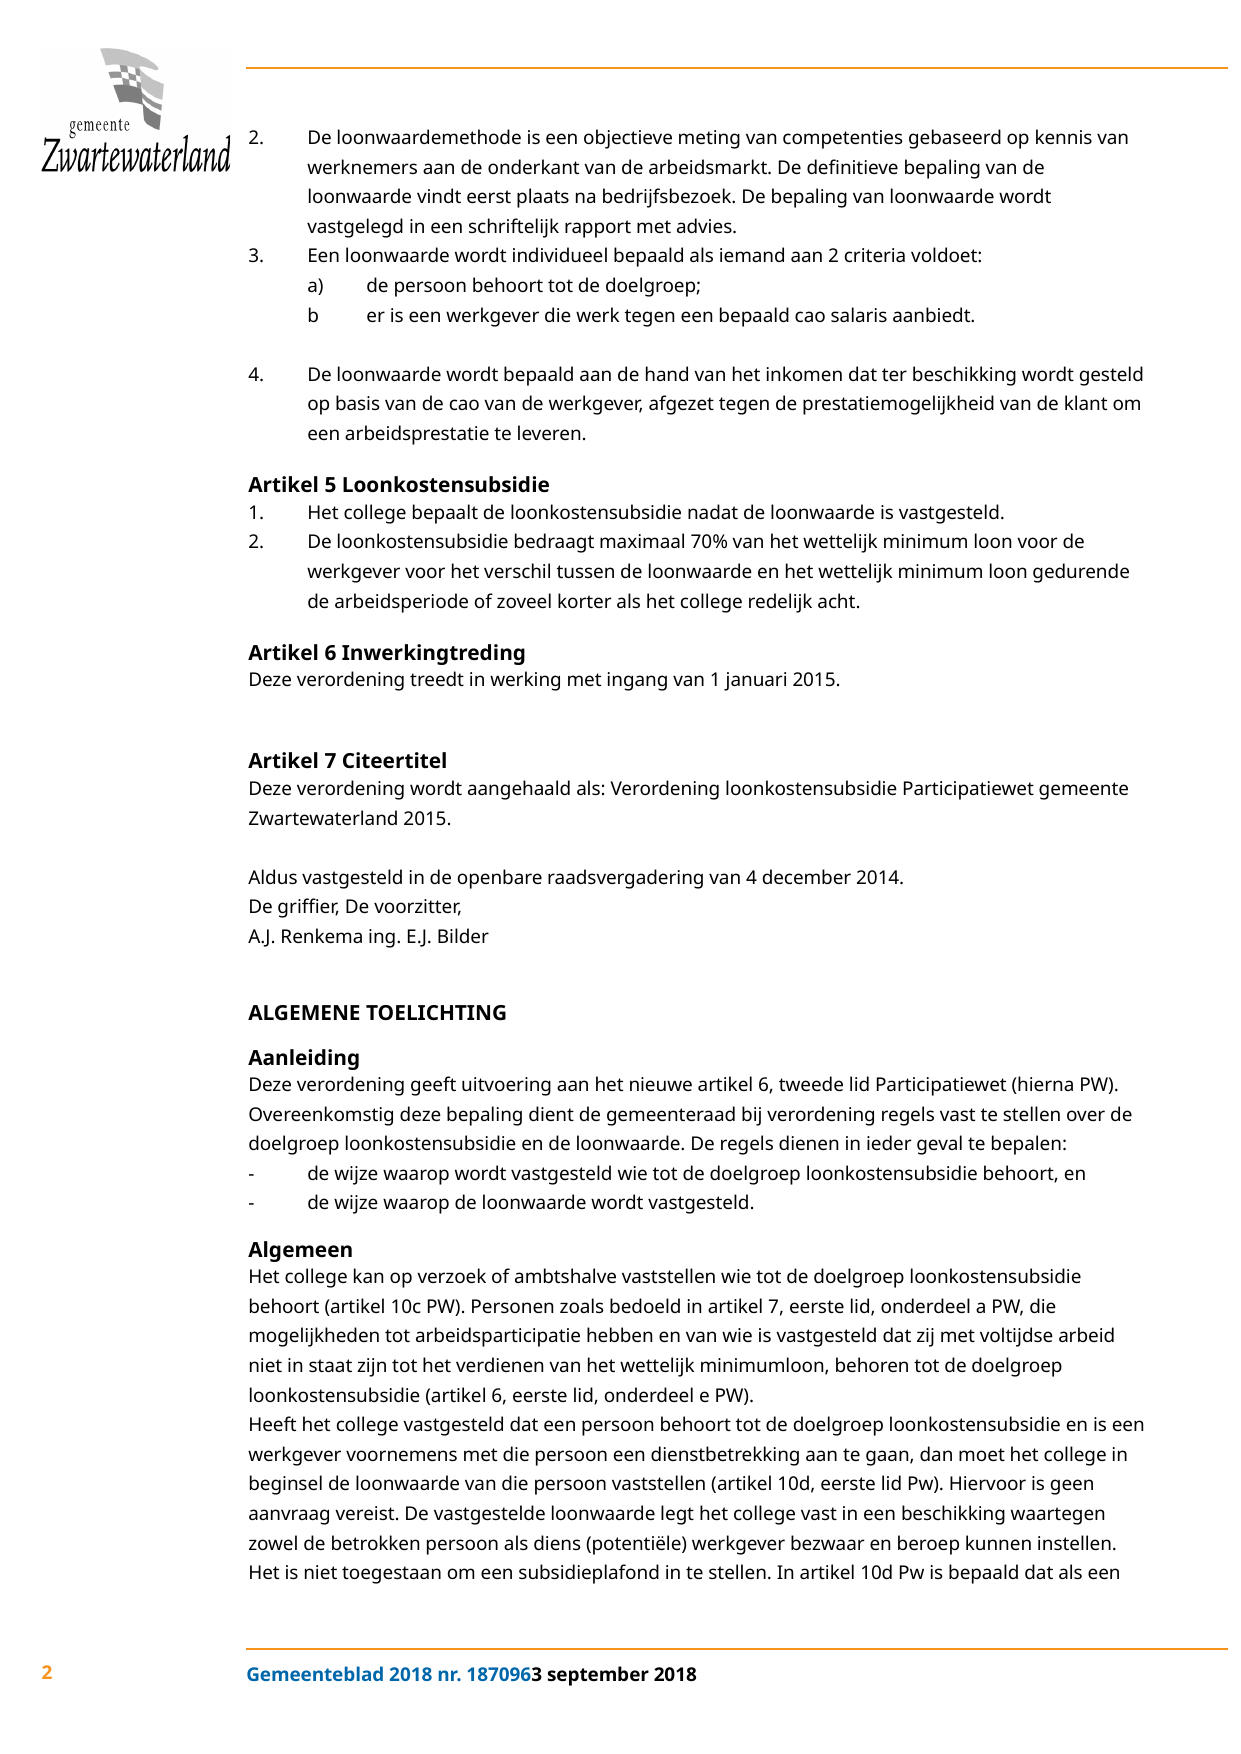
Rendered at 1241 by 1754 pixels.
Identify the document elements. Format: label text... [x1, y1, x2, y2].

text Deze verordening geeft uitvoering aan het nieuwe artikel 6, tweede lid Participatiewet (hierna PW). Overeenkomstig deze bepaling dient de gemeenteraad bij verordening regels vast te stellen over de doelgroep loonkostensubsidie en de loonwaarde. De regels dienen in ieder geval te bepalen: [248, 1071, 1152, 1156]
list er is een werkgever die werk tegen een bepaald cao salaris aanbiedt. [307, 302, 1152, 328]
text Artikel 7 Citeertitel [248, 747, 1152, 775]
list De loonwaarde wordt bepaald aan de hand van het inkomen dat ter beschikking wordt gesteld op basis van de cao van de werkgever, afgezet tegen de prestatiemogelijkheid van de klant om een arbeidsprestatie te leveren. [248, 361, 1152, 446]
text De griffier, De voorzitter, [248, 893, 1152, 919]
list De loonwaardemethode is een objectieve meting van competenties gebaseerd op kennis van werknemers aan de onderkant van de arbeidsmarkt. De definitieve bepaling van de loonwaarde vindt eerst plaats na bedrijfsbezoek. De bepaling van loonwaarde wordt vastgelegd in een schriftelijk rapport met advies. [248, 124, 1152, 239]
text Heeft het college vastgesteld dat een persoon behoort tot de doelgroep loonkostensubsidie en is een werkgever voornemens met die persoon een dienstbetrekking aan te gaan, dan moet het college in beginsel de loonwaarde van die persoon vaststellen (artikel 10d, eerste lid Pw). Hiervoor is geen aanvraag vereist. De vastgestelde loonwaarde legt het college vast in een beschikking waartegen zowel de betrokken persoon als diens (potentiële) werkgever bezwaar en beroep kunnen instellen. Het is niet toegestaan om een subsidieplafond in te stellen. In artikel 10d Pw is bepaald dat als een [248, 1411, 1152, 1585]
list de wijze waarop de loonwaarde wordt vastgesteld. [248, 1189, 1152, 1215]
text Deze verordening wordt aangehaald als: Verordening loonkostensubsidie Participatiewet gemeente Zwartewaterland 2015. [248, 775, 1152, 830]
text Aldus vastgesteld in de openbare raadsvergadering van 4 december 2014. [248, 864, 1152, 889]
list de persoon behoort tot de doelgroep; [307, 272, 1152, 298]
list De loonkostensubsidie bedraagt maximaal 70% van het wettelijk minimum loon voor de werkgever voor het verschil tussen de loonwaarde en het wettelijk minimum loon gedurende de arbeidsperiode of zoveel korter als het college redelijk acht. [248, 529, 1152, 613]
text Artikel 6 Inwerkingtreding [248, 638, 1152, 667]
list Het college bepaalt de loonkostensubsidie nadat de loonwaarde is vastgesteld. [248, 499, 1152, 525]
text Artikel 5 Loonkostensubsidie [248, 471, 1152, 499]
text Het college kan op verzoek of ambtshalve vaststellen wie tot de doelgroep loonkostensubsidie behoort (artikel 10c PW). Personen zoals bedoeld in artikel 7, eerste lid, onderdeel a PW, die mogelijkheden tot arbeidsparticipatie hebben en van wie is vastgesteld dat zij met voltijdse arbeid niet in staat zijn tot het verdienen van het wettelijk minimumloon, behoren tot de doelgroep loonkostensubsidie (artikel 6, eerste lid, onderdeel e PW). [248, 1263, 1152, 1408]
list de wijze waarop wordt vastgesteld wie tot de doelgroep loonkostensubsidie behoort, en [248, 1160, 1152, 1186]
text Aanleiding [248, 1043, 1152, 1071]
picture [41, 47, 231, 172]
list Een loonwaarde wordt individueel bepaald als iemand aan 2 criteria voldoet: [248, 243, 1152, 268]
text Algemeen [248, 1235, 1152, 1263]
text A.J. Renkema ing. E.J. Bilder [248, 923, 1152, 949]
text ALGEMENE TOELICHTING [248, 998, 1152, 1027]
text Deze verordening treedt in werking met ingang van 1 januari 2015. [248, 667, 1152, 692]
